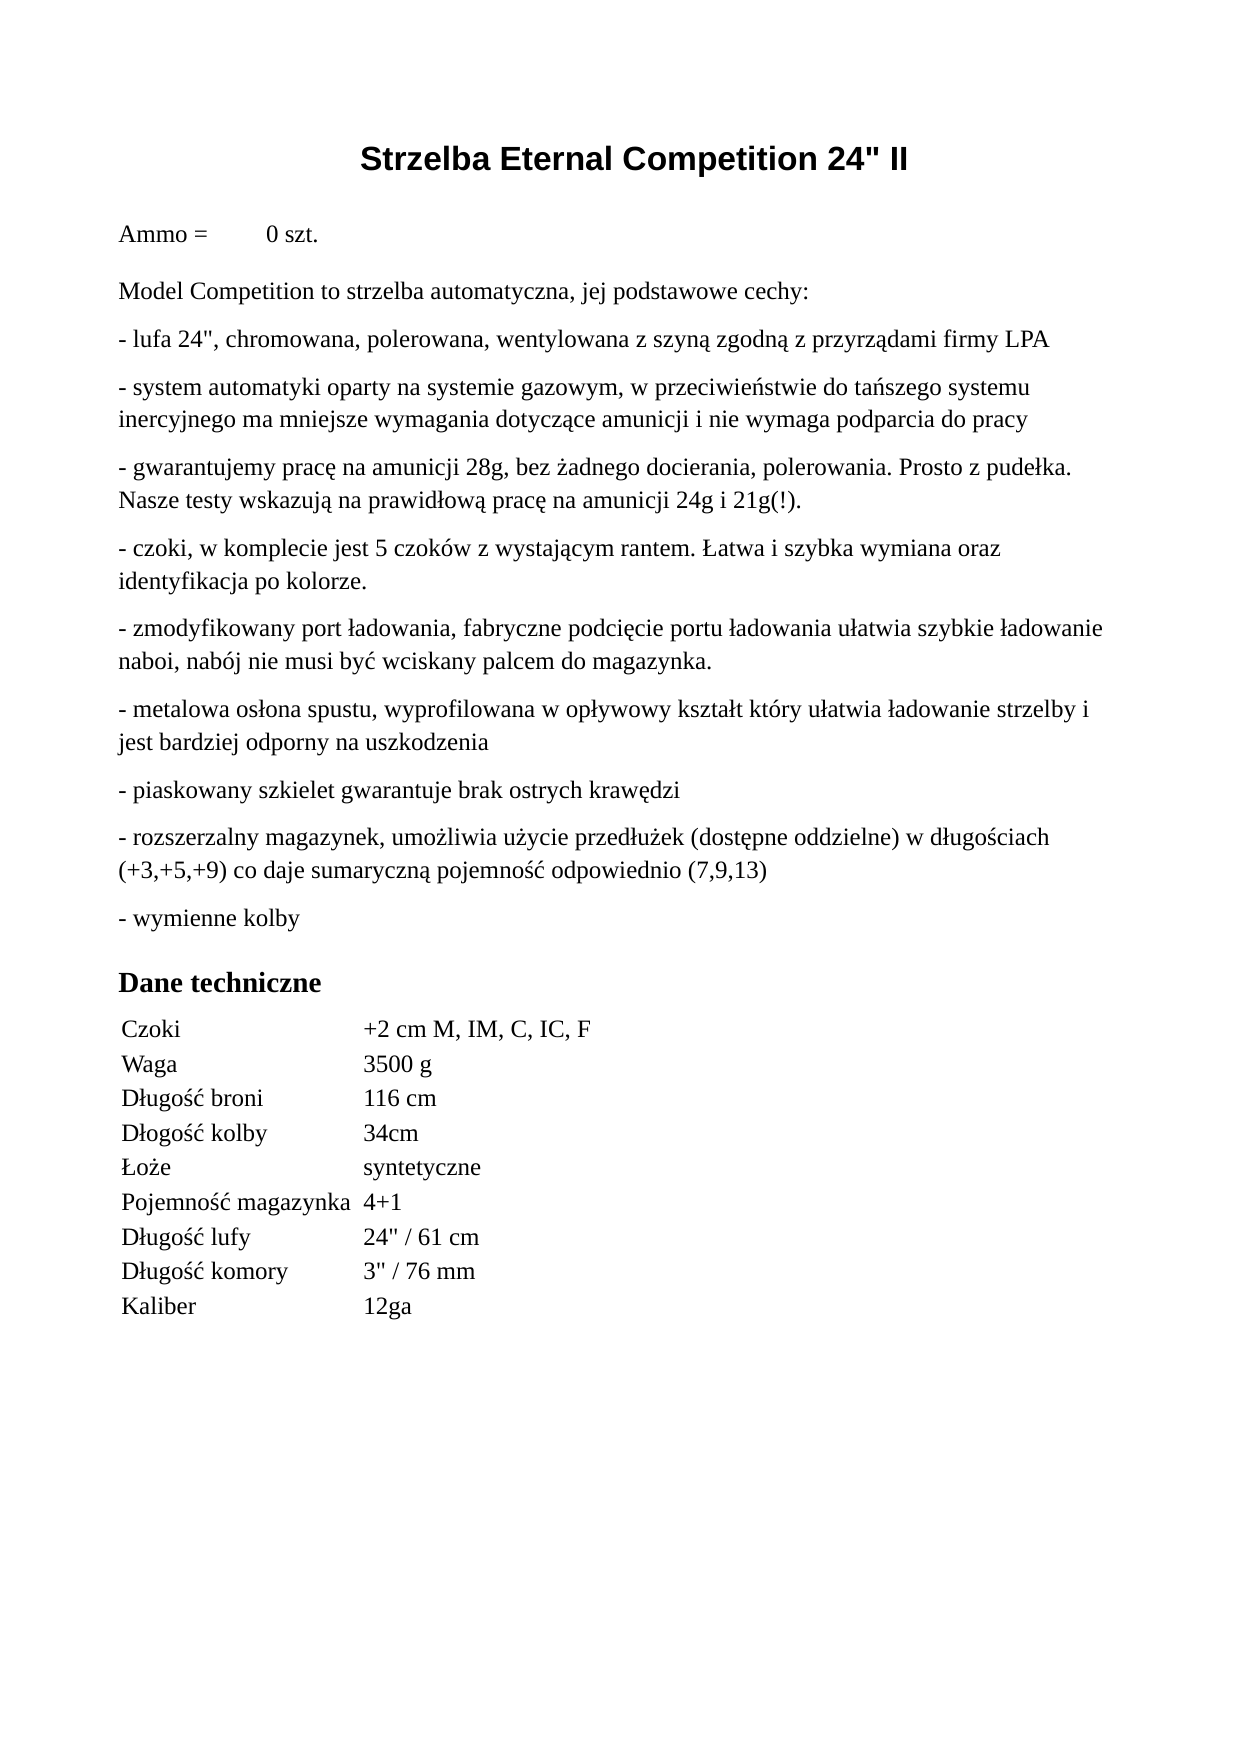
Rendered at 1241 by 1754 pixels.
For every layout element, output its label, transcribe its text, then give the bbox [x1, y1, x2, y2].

text - wymienne kolby [118, 903, 1122, 932]
text - zmodyfikowany port ładowania, fabryczne podcięcie portu ładowania ułatwia szybkie ładowanie naboi, nabój nie musi być wciskany palcem do magazynka. [118, 613, 1122, 675]
table_cell Waga [118, 1046, 360, 1080]
text - system automatyki oparty na systemie gazowym, w przeciwieństwie do tańszego systemu inercyjnego ma mniejsze wymagania dotyczące amunicji i nie wymaga podparcia do pracy [118, 372, 1122, 433]
table_cell 24" / 61 cm [360, 1219, 603, 1253]
text Model Competition to strzelba automatyczna, jej podstawowe cechy: [118, 276, 1122, 305]
table_cell Długość broni [118, 1080, 360, 1115]
text - metalowa osłona spustu, wyprofilowana w opływowy kształt który ułatwia ładowanie strzelby i jest bardziej odporny na uszkodzenia [118, 694, 1122, 756]
table_cell Dłogość kolby [118, 1115, 360, 1149]
table_cell 34cm [360, 1115, 603, 1149]
table_cell 12ga [360, 1288, 603, 1322]
table_cell Długość komory [118, 1253, 360, 1288]
table_cell Pojemność magazynka [118, 1184, 360, 1219]
subtitle Strzelba Eternal Competition 24" II [156, 139, 1122, 178]
table_header +2 cm M, IM, C, IC, F [360, 1011, 603, 1046]
text - lufa 24", chromowana, polerowana, wentylowana z szyną zgodną z przyrządami firmy LPA [118, 324, 1122, 353]
table_cell 3" / 76 mm [360, 1253, 603, 1288]
text - rozszerzalny magazynek, umożliwia użycie przedłużek (dostępne oddzielne) w długościach (+3,+5,+9) co daje sumaryczną pojemność odpowiednio (7,9,13) [118, 822, 1122, 884]
text - gwarantujemy pracę na amunicji 28g, bez żadnego docierania, polerowania. Prosto z pudełka. Nasze testy wskazują na prawidłową pracę na amunicji 24g i 21g(!). [118, 452, 1122, 514]
text - czoki, w komplecie jest 5 czoków z wystającym rantem. Łatwa i szybka wymiana oraz identyfikacja po kolorze. [118, 533, 1122, 594]
table_cell 3500 g [360, 1046, 603, 1080]
text - piaskowany szkielet gwarantuje brak ostrych krawędzi [118, 775, 1122, 803]
table_cell 4+1 [360, 1184, 603, 1219]
table_cell Łoże [118, 1150, 360, 1184]
subtitle Dane techniczne [118, 965, 1122, 999]
table_cell Długość lufy [118, 1219, 360, 1253]
text Ammo = 0 szt. [118, 219, 1122, 248]
table_cell syntetyczne [360, 1150, 603, 1184]
table_cell 116 cm [360, 1080, 603, 1115]
table_header Czoki [118, 1011, 360, 1046]
table_cell Kaliber [118, 1288, 360, 1322]
